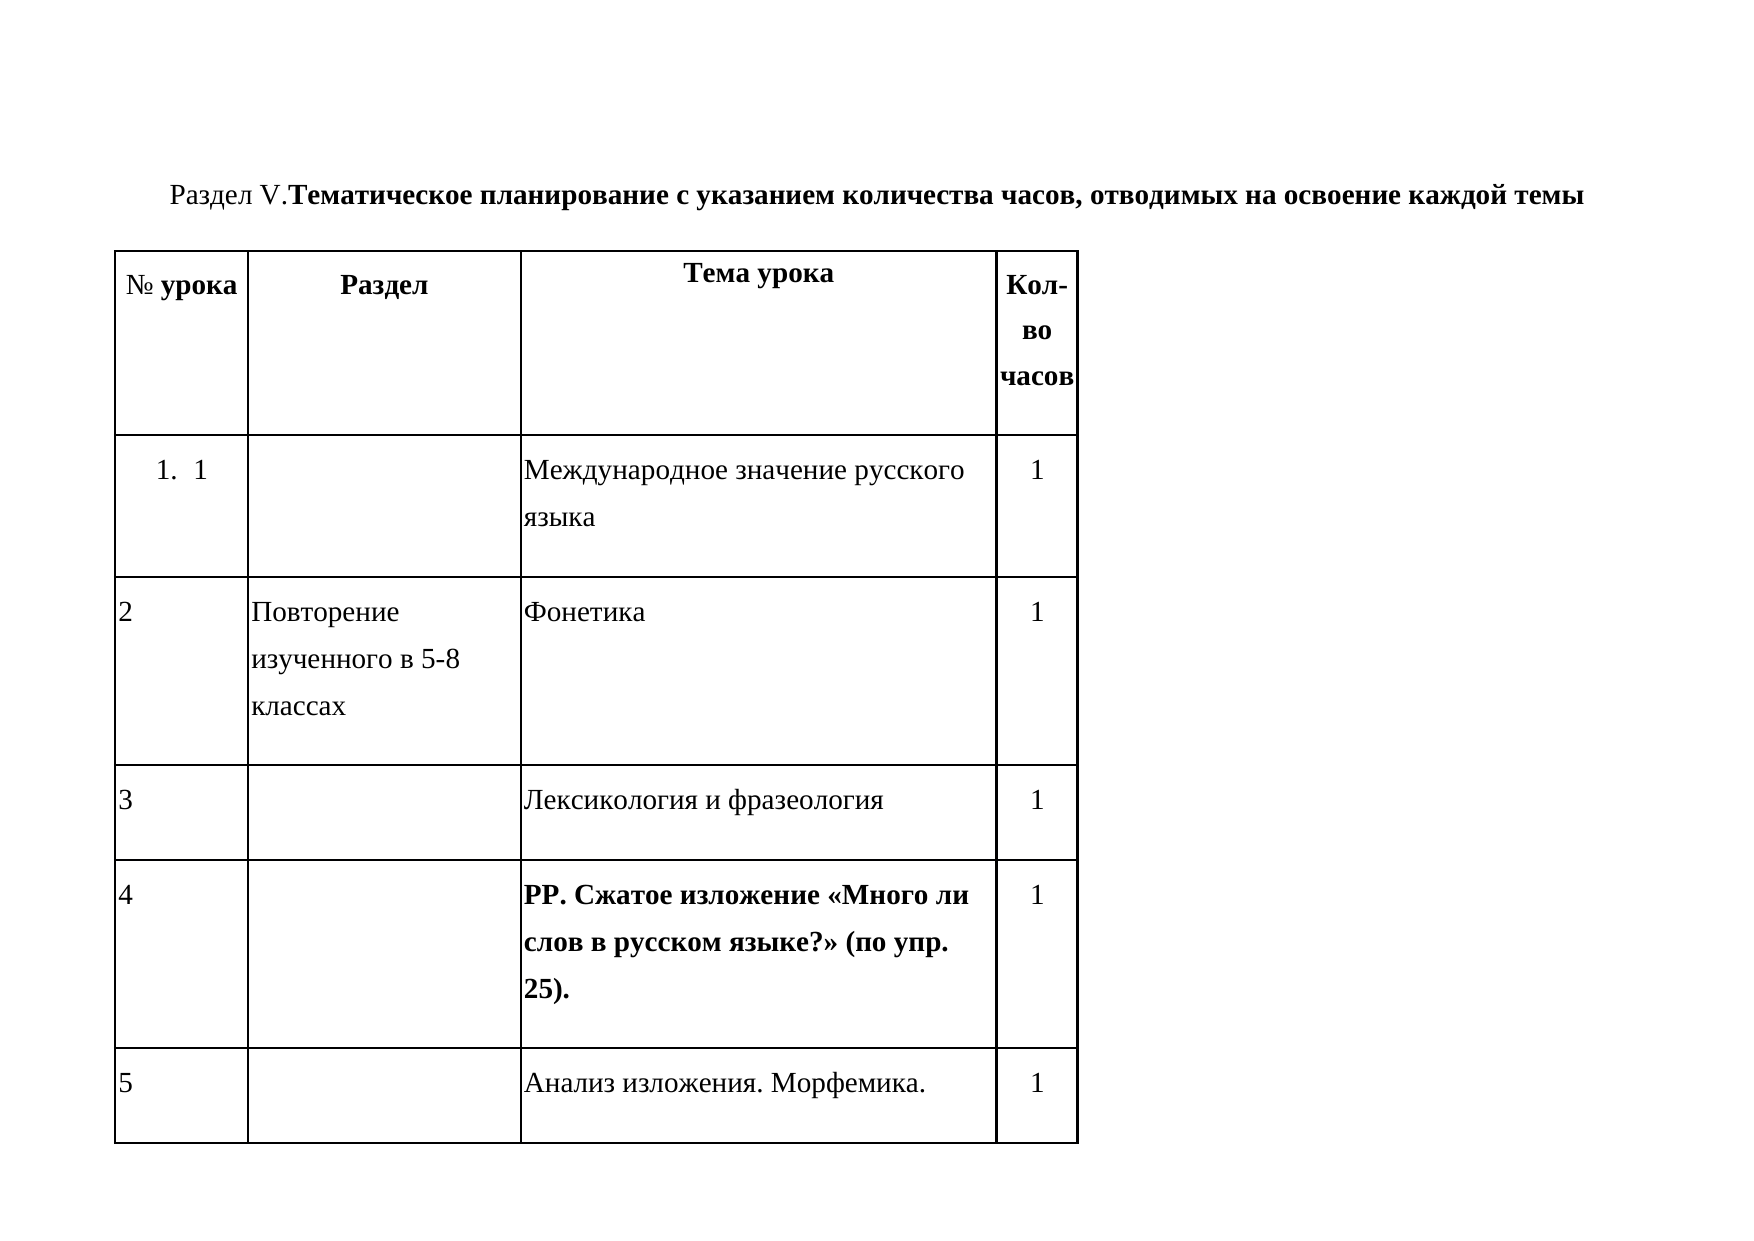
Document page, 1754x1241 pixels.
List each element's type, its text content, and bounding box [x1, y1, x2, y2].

table_cell 5 [116, 1049, 247, 1142]
table_cell 1 [998, 861, 1076, 1047]
table_cell 1 [998, 1049, 1076, 1142]
table_header Кол-во часов [998, 252, 1076, 434]
table_header Раздел [249, 252, 520, 434]
table_cell РР. Сжатое изложение «Много ли слов в русском языке?» (по упр. 25). [522, 861, 995, 1047]
table_cell [249, 436, 520, 576]
table_cell [249, 861, 520, 1047]
table_cell 4 [116, 861, 247, 1047]
table_cell Международное значение русского языка [522, 436, 995, 576]
table_cell Анализ изложения. Морфемика. [522, 1049, 995, 1142]
table_cell [249, 1049, 520, 1142]
table_cell 1 [116, 436, 247, 576]
table_cell Лексикология и фразеология [522, 766, 995, 859]
table_cell Фонетика [522, 578, 995, 764]
table_cell 1 [998, 436, 1076, 576]
table_cell 1 [998, 578, 1076, 764]
text Раздел V.Тематическое планирование с указанием количества часов, отводимых на освоение каждой темы [118, 177, 1636, 211]
table_header № урока [116, 252, 247, 434]
table_cell Повторение изученного в 5-8 классах [249, 578, 520, 764]
table_cell 3 [116, 766, 247, 859]
table_cell 1 [998, 766, 1076, 859]
table_cell [249, 766, 520, 859]
table_cell 2 [116, 578, 247, 764]
table_header Тема урока [522, 252, 995, 434]
